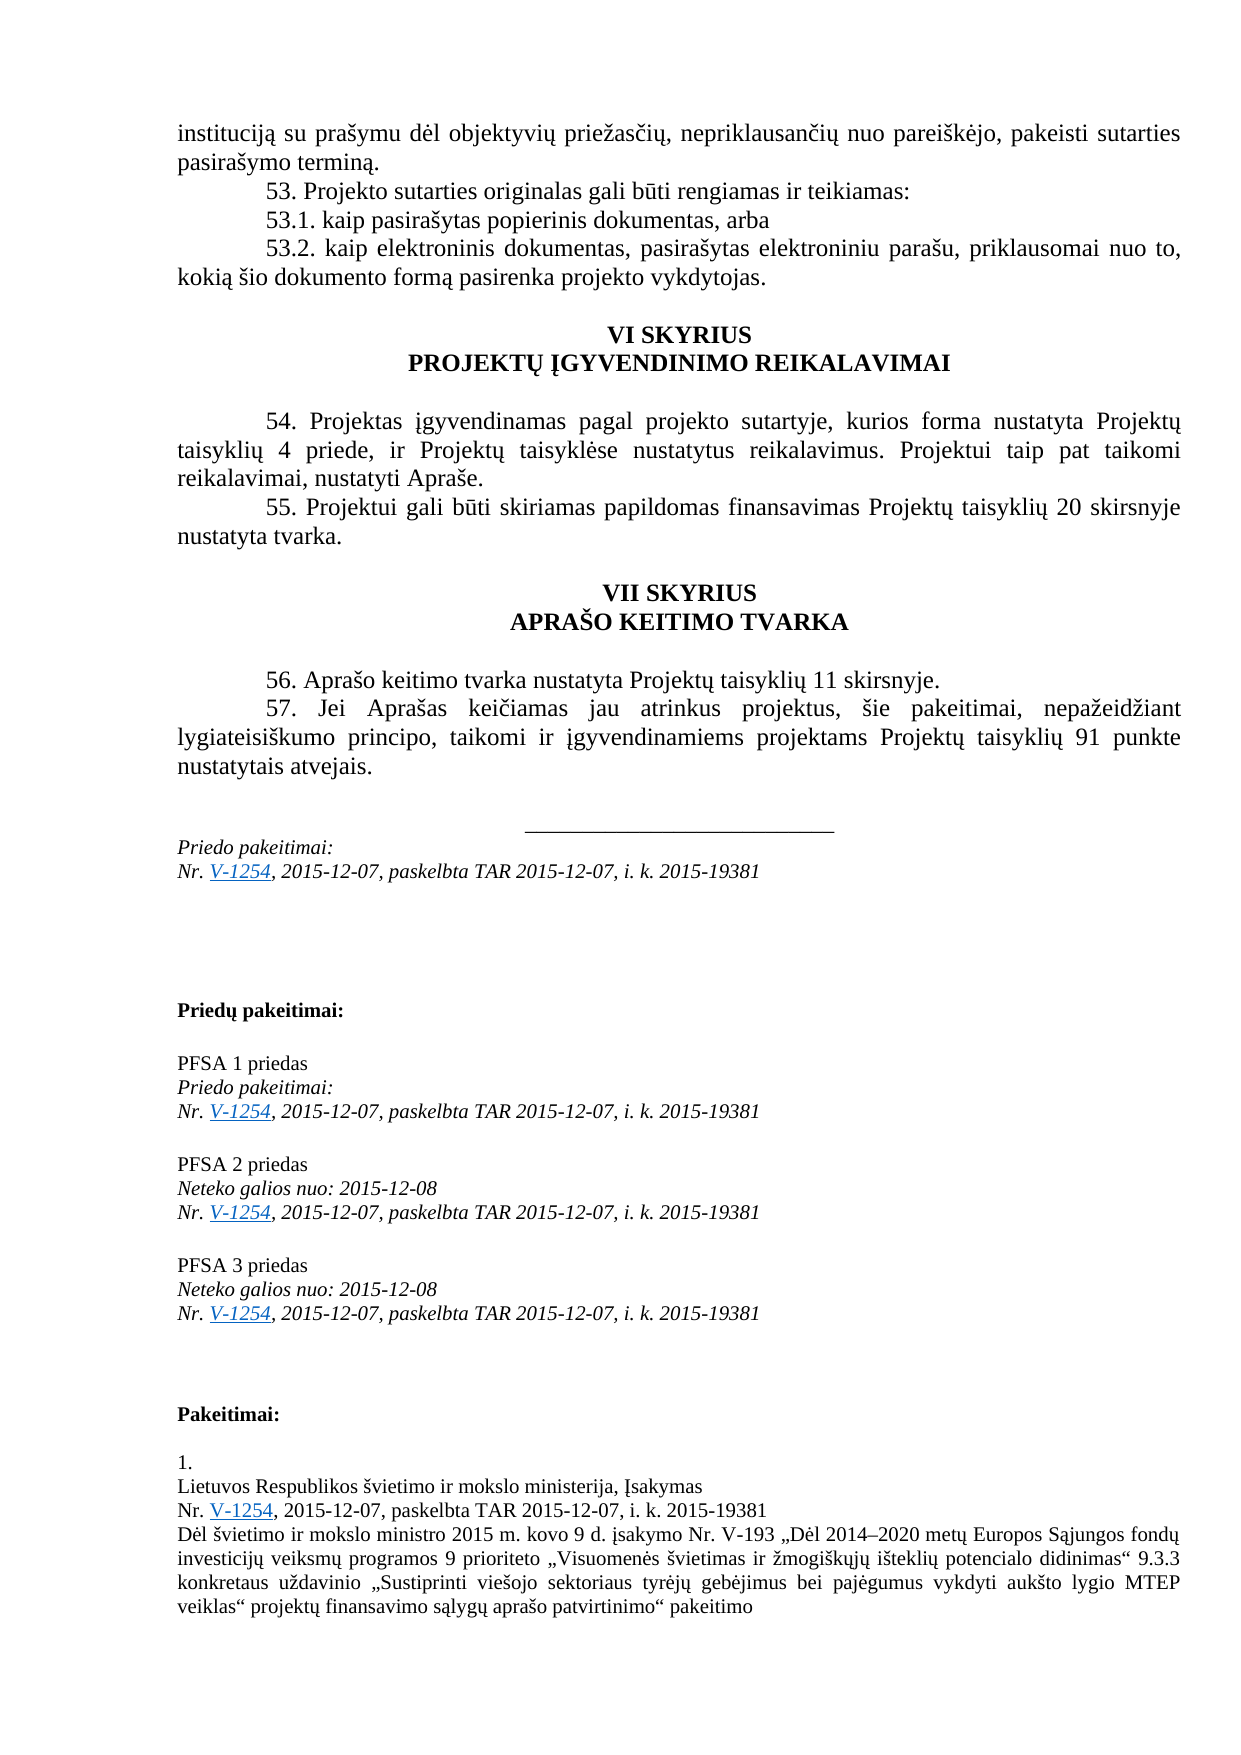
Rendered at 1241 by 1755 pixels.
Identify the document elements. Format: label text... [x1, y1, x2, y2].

text ___________________________ [177, 808, 1182, 835]
text Pakeitimai: [177, 1402, 1182, 1426]
text Nr. V-1254, 2015-12-07, paskelbta TAR 2015-12-07, i. k. 2015-19381 [177, 1099, 1182, 1123]
text APRAŠO KEITIMO TVARKA [177, 607, 1182, 636]
text PFSA 2 priedas [177, 1152, 1182, 1176]
text PROJEKTŲ ĮGYVENDINIMO REIKALAVIMAI [177, 348, 1182, 377]
text Nr. V-1254, 2015-12-07, paskelbta TAR 2015-12-07, i. k. 2015-19381 [177, 1200, 1182, 1224]
text 53.1. kaip pasirašytas popierinis dokumentas, arba [177, 205, 1182, 233]
text 56. Aprašo keitimo tvarka nustatyta Projektų taisyklių 11 skirsnyje. [177, 665, 1182, 693]
text Lietuvos Respublikos švietimo ir mokslo ministerija, Įsakymas [177, 1474, 1182, 1498]
text Nr. V-1254, 2015-12-07, paskelbta TAR 2015-12-07, i. k. 2015-19381 [177, 1498, 1182, 1522]
text VII SKYRIUS [177, 578, 1182, 607]
text PFSA 3 priedas [177, 1253, 1182, 1277]
text 53.2. kaip elektroninis dokumentas, pasirašytas elektroniniu parašu, priklausomai nuo to, kokią šio dokumento formą pasirenka projekto vykdytojas. [177, 233, 1182, 291]
text Neteko galios nuo: 2015-12-08 [177, 1277, 1182, 1301]
text PFSA 1 priedas [177, 1051, 1182, 1075]
text Dėl švietimo ir mokslo ministro 2015 m. kovo 9 d. įsakymo Nr. V-193 „Dėl 2014–2020 metų Europos Sąjungos fondų investicijų veiksmų programos 9 prioriteto „Visuomenės švietimas ir žmogiškųjų išteklių potencialo didinimas“ 9.3.3 konkretaus uždavinio „Sustiprinti viešojo sektoriaus tyrėjų gebėjimus bei pajėgumus vykdyti aukšto lygio MTEP veiklas“ projektų finansavimo sąlygų aprašo patvirtinimo“ pakeitimo [177, 1522, 1182, 1618]
text Nr. V-1254, 2015-12-07, paskelbta TAR 2015-12-07, i. k. 2015-19381 [177, 859, 1182, 883]
text instituciją su prašymu dėl objektyvių priežasčių, nepriklausančių nuo pareiškėjo, pakeisti sutarties pasirašymo terminą. [177, 118, 1182, 176]
text VI SKYRIUS [177, 320, 1182, 348]
text Nr. V-1254, 2015-12-07, paskelbta TAR 2015-12-07, i. k. 2015-19381 [177, 1301, 1182, 1325]
text Priedo pakeitimai: [177, 835, 1182, 859]
text Priedo pakeitimai: [177, 1075, 1182, 1099]
text 53. Projekto sutarties originalas gali būti rengiamas ir teikiamas: [177, 176, 1182, 205]
text 54. Projektas įgyvendinamas pagal projekto sutartyje, kurios forma nustatyta Projektų taisyklių 4 priede, ir Projektų taisyklėse nustatytus reikalavimus. Projektui taip pat taikomi reikalavimai, nustatyti Apraše. [177, 406, 1182, 492]
text 1. [177, 1450, 1182, 1474]
text Priedų pakeitimai: [177, 998, 1182, 1022]
text 57. Jei Aprašas keičiamas jau atrinkus projektus, šie pakeitimai, nepažeidžiant lygiateisiškumo principo, taikomi ir įgyvendinamiems projektams Projektų taisyklių 91 punkte nustatytais atvejais. [177, 693, 1182, 780]
text 55. Projektui gali būti skiriamas papildomas finansavimas Projektų taisyklių 20 skirsnyje nustatyta tvarka. [177, 492, 1182, 550]
text Neteko galios nuo: 2015-12-08 [177, 1176, 1182, 1200]
